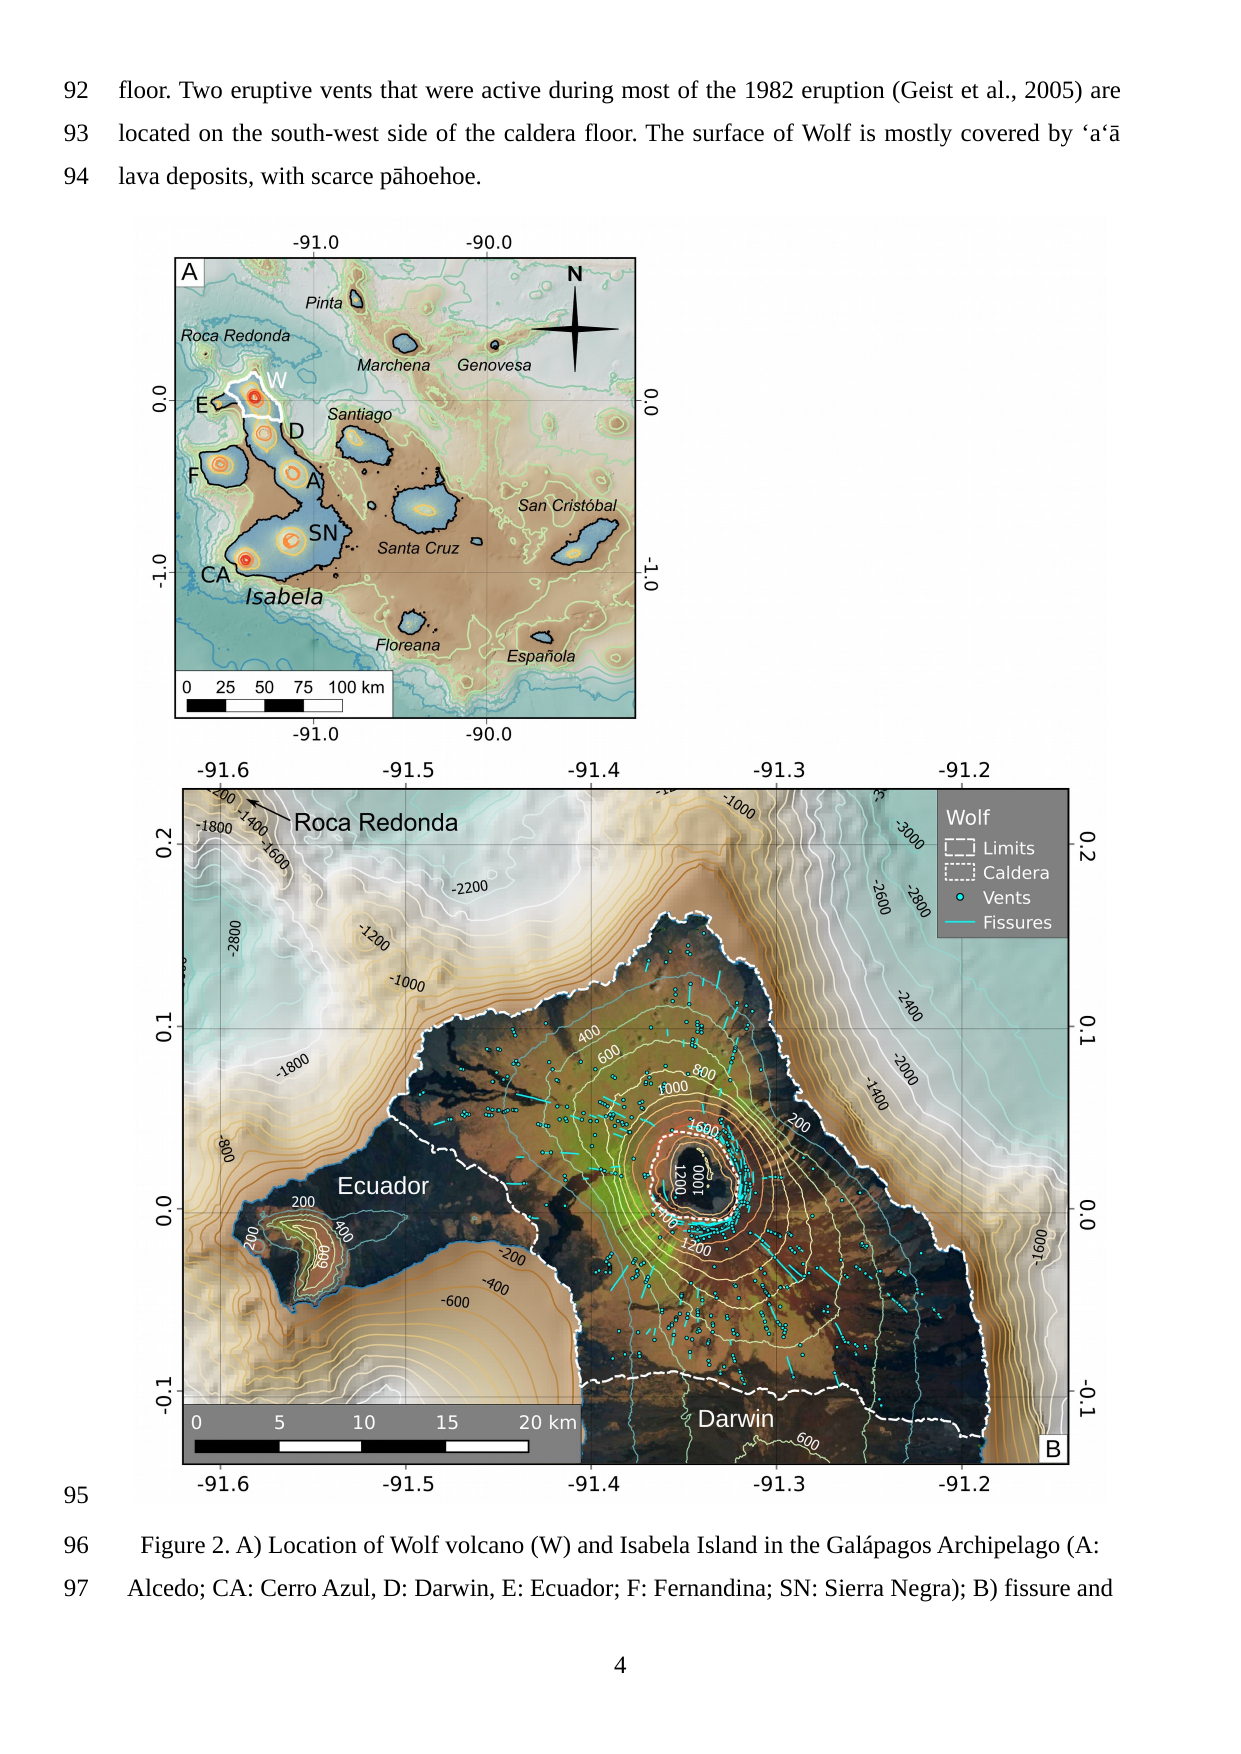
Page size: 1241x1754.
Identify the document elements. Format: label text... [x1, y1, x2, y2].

text Figure 2. A) Location of Wolf volcano (W) and Isabela Island in the Galápagos Archipelago (A: Alcedo; CA: Cerro Azul, D: Darwin, E: Ecuador; F: Fernandina; SN: Sierra Negra); B) fissure and [118, 1530, 1122, 1602]
text floor. Two eruptive vents that were active during most of the 1982 eruption (Geist et al., 2005) are located on the south-west side of the caldera floor. The surface of Wolf is mostly covered by ‘a‘ā lava deposits, with scarce pāhoehoe. [118, 75, 1122, 190]
picture [132, 216, 1107, 1503]
